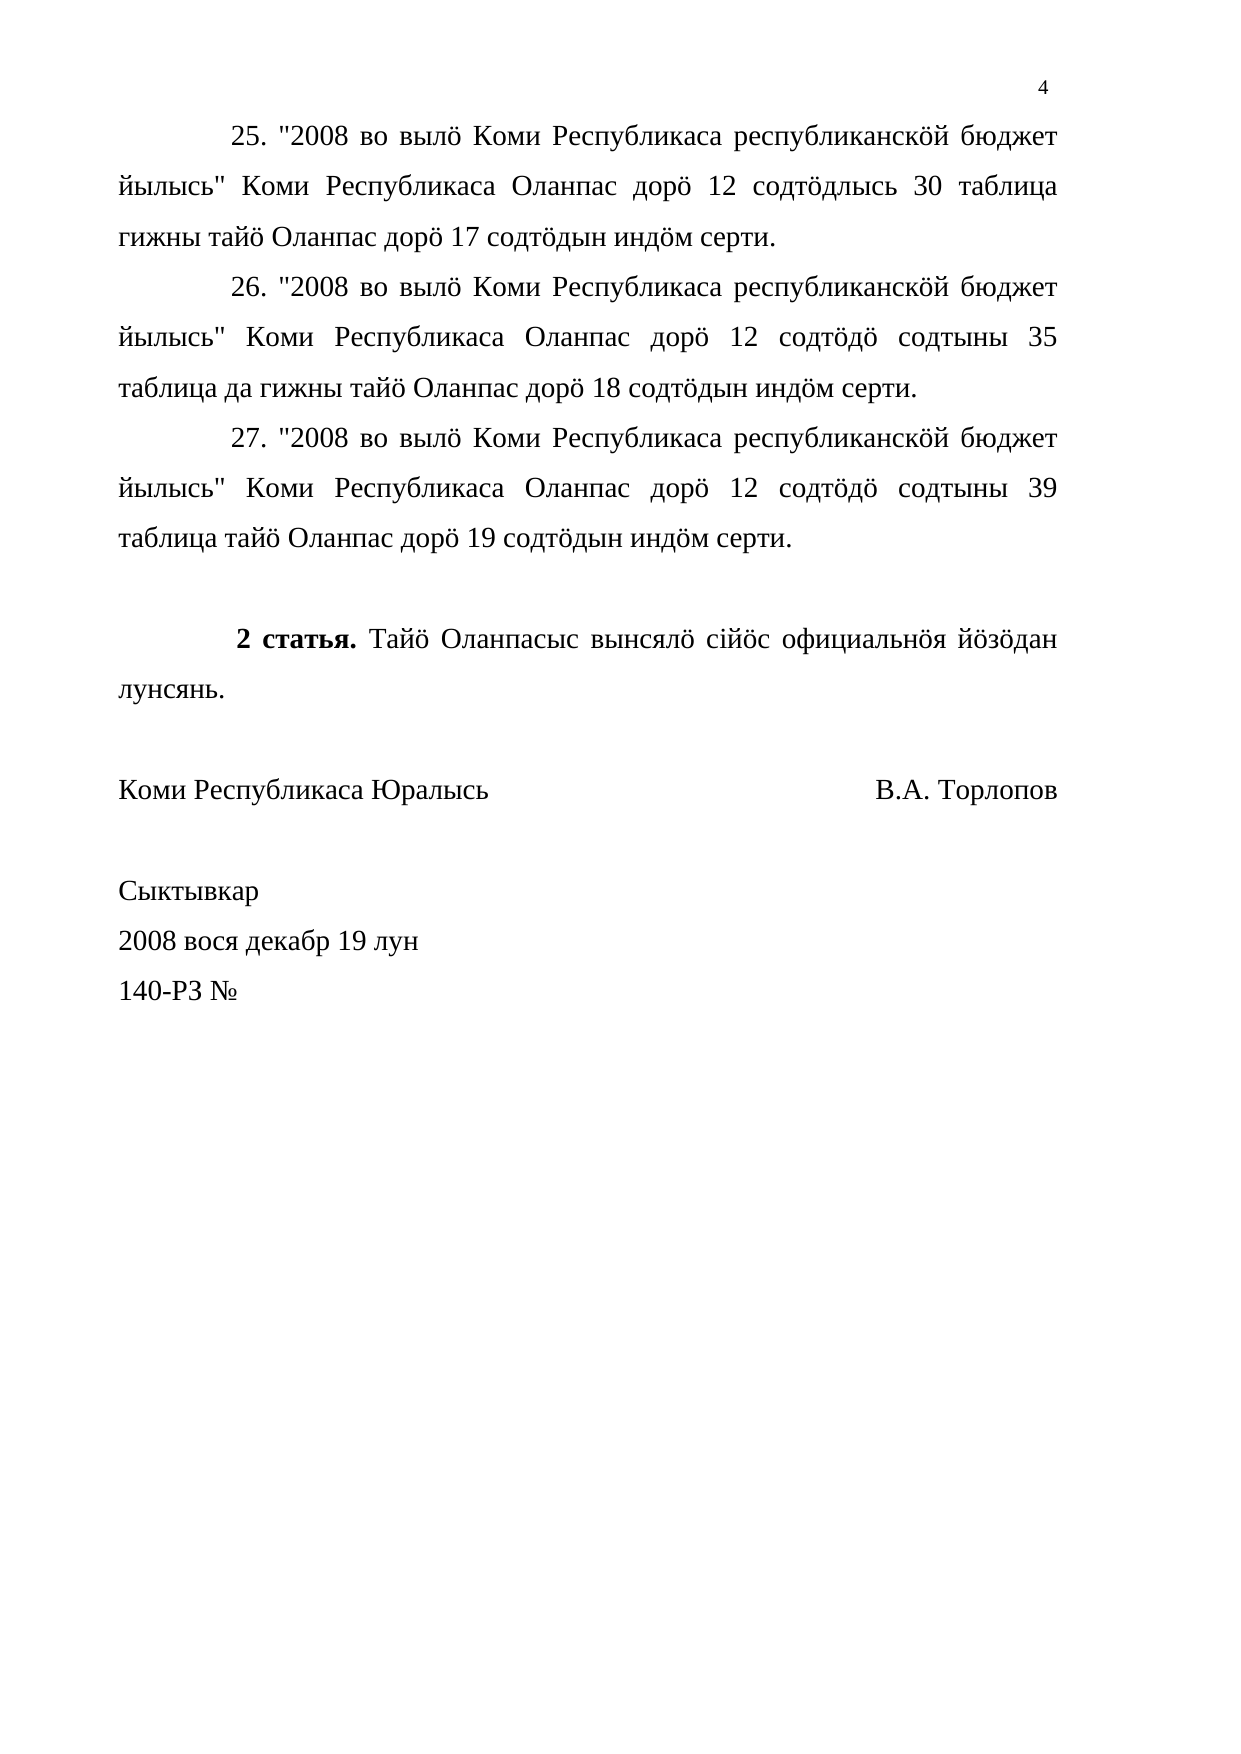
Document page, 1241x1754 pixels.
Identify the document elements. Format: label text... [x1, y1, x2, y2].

text Коми Республикаса Юралысь В.А. Торлопов [118, 772, 1058, 806]
text Сыктывкар [118, 873, 1058, 906]
text 140-РЗ № [118, 973, 1058, 1007]
text 2 статья. Тайö Оланпасыс вынсялö сійöс официальнöя йöзöдан лунсянь. [118, 621, 1058, 705]
text 2008 вося декабр 19 лун [118, 923, 1058, 957]
text 25. "2008 во вылö Коми Республикаса республиканскöй бюджет йылысь" Коми Республикаса Оланпас дорö 12 содтöдлысь 30 таблица гижны тайö Оланпас дорö 17 содтöдын индöм серти. [118, 118, 1058, 252]
text 26. "2008 во вылö Коми Республикаса республиканскöй бюджет йылысь" Коми Республикаса Оланпас дорö 12 содтöдö содтыны 35 таблица да гижны тайö Оланпас дорö 18 содтöдын индöм серти. [118, 269, 1058, 403]
text 27. "2008 во вылö Коми Республикаса республиканскöй бюджет йылысь" Коми Республикаса Оланпас дорö 12 содтöдö содтыны 39 таблица тайö Оланпас дорö 19 содтöдын индöм серти. [118, 420, 1058, 554]
